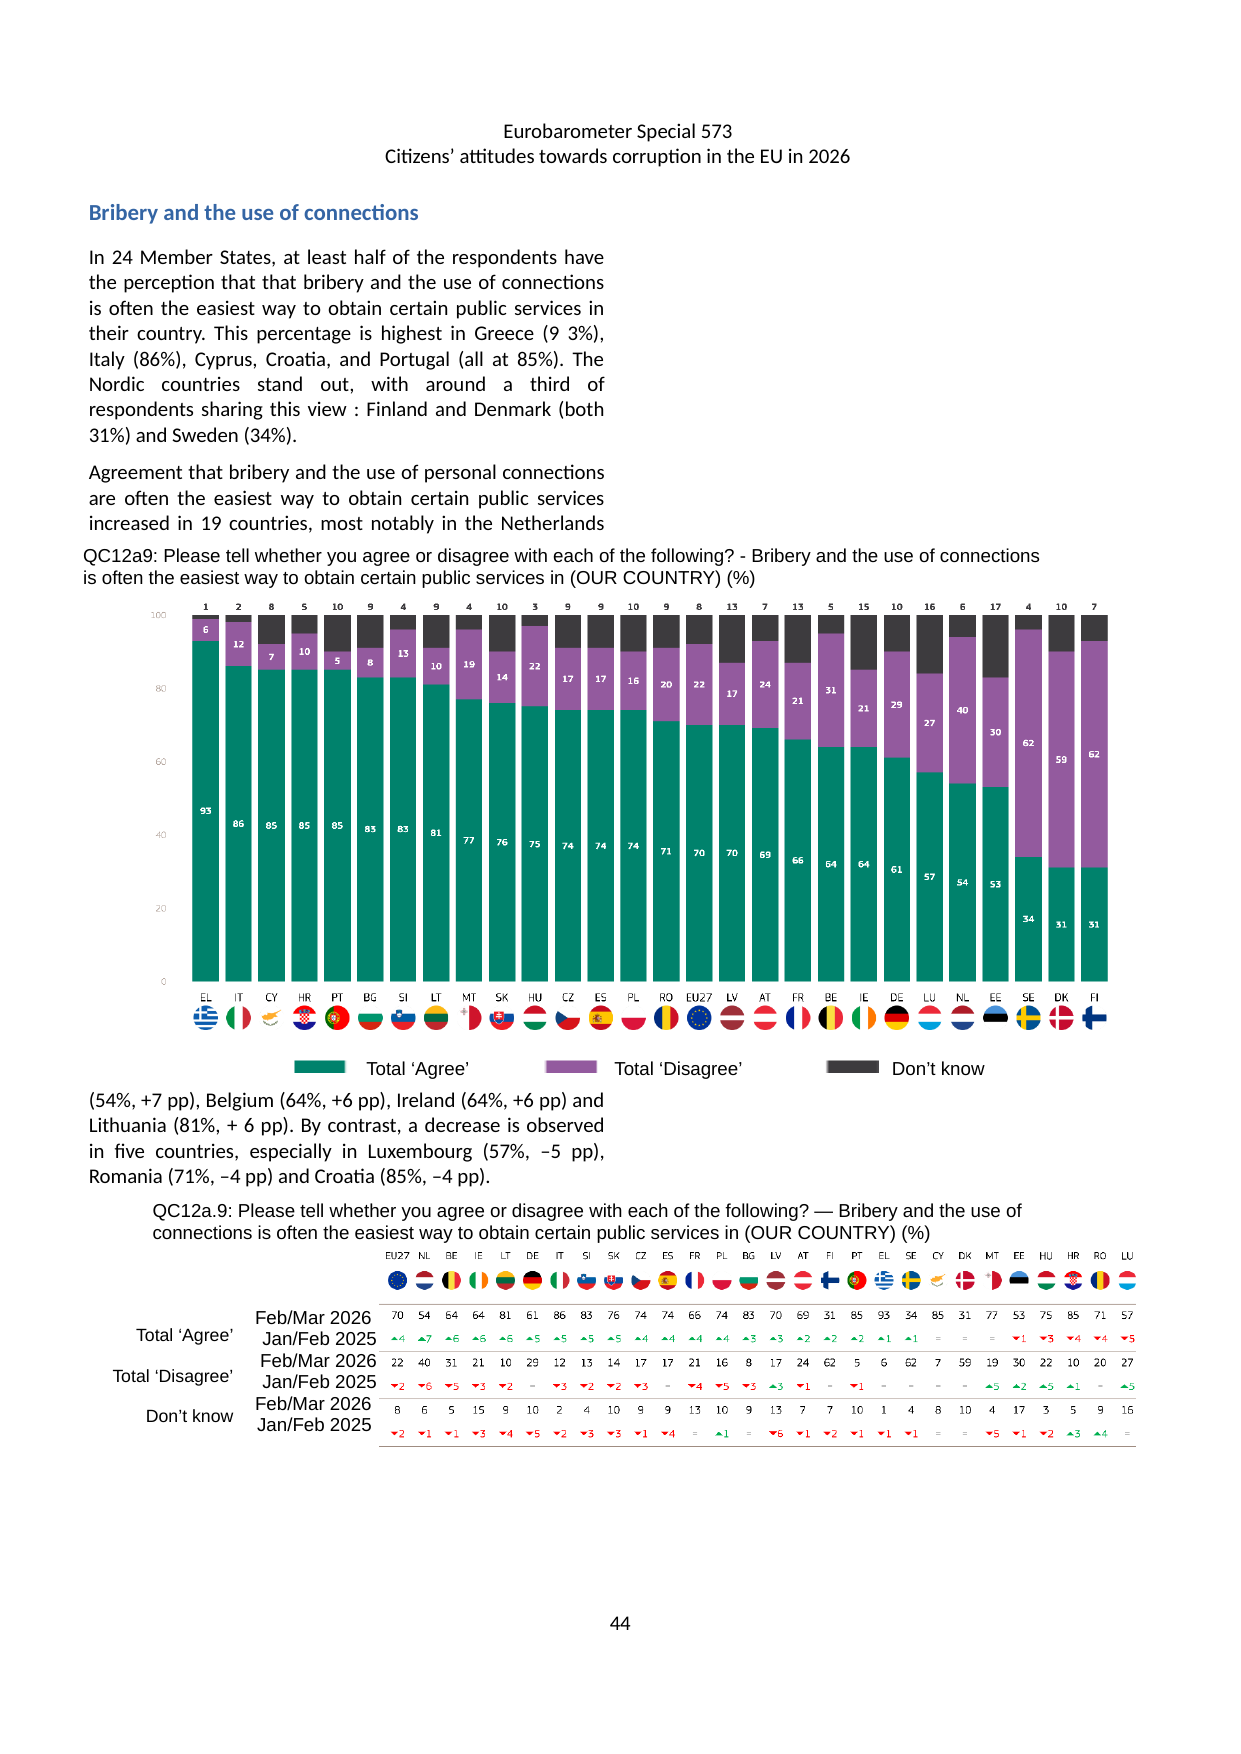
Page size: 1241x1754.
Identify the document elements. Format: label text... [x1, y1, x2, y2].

picture [280, 1055, 879, 1073]
text In 24 Member States, at least half of the respondents have the perception that that bribery and the use of connections is often the easiest way to obtain certain public services in their country. This percentage is highest in Greece (9 3%), Italy (86%), Cyprus, Croatia, and Portugal (all at 85%). The Nordic countries stand out, with around a third of respondents sharing this view : Finland and Denmark (both 31%) and Sweden (34%). [88, 244, 605, 447]
picture [666, 1064, 674, 1073]
picture [379, 1240, 1136, 1451]
picture [144, 594, 1114, 1034]
text Agreement that bribery and the use of personal connections are often the easiest way to obtain certain public services increased in 19 countries, most notably in the Netherlands (54%, +7 pp), Belgium (64%, +6 pp), Ireland (64%, +6 pp) and Lithuania (81%, + 6 pp). By contrast, a decrease is observed in five countries, especially in Luxembourg (57%, –5 pp), Romania (71%, –4 pp) and Croatia (85%, –4 pp). [88, 459, 605, 1189]
text Bribery and the use of connections [88, 198, 605, 226]
